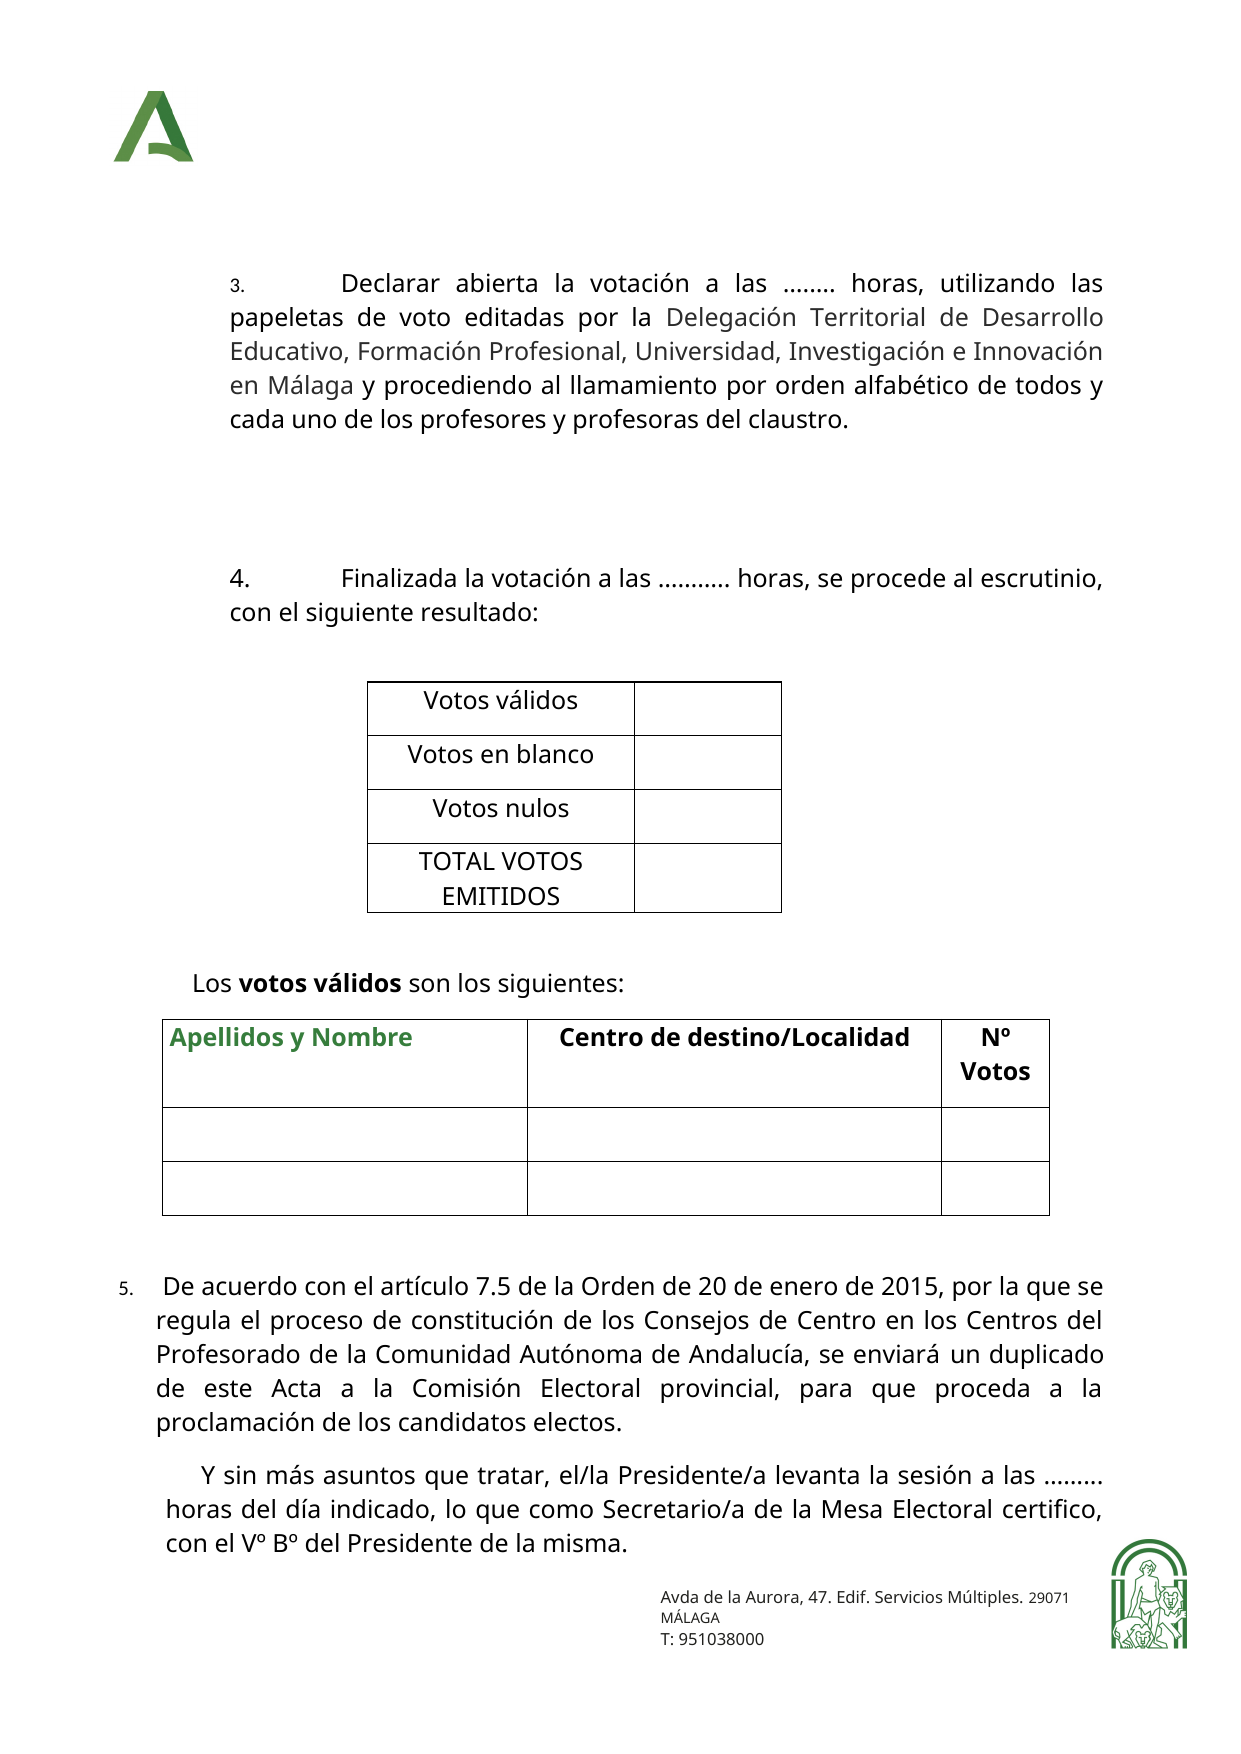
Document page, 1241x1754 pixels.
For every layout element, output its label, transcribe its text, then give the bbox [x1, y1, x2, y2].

table_cell [942, 1108, 1049, 1161]
table_cell Votos nulos [368, 790, 634, 843]
list Declarar abierta la votación a las ….…. horas, utilizando las papeletas de voto editadas por la Delegación Territorial de Desarrollo Educativo, Formación Profesional, Universidad, Investigación e Innovación en Málaga y procediendo al llamamiento por orden alfabético de todos y cada uno de los profesores y profesoras del claustro. [229, 266, 1104, 436]
list De acuerdo con el artículo 7.5 de la Orden de 20 de enero de 2015, por la que se regula el proceso de constitución de los Consejos de Centro en los Centros del Profesorado de la Comunidad Autónoma de Andalucía, se enviará un duplicado de este Acta a la Comisión Electoral provincial, para que proceda a la proclamación de los candidatos electos. [118, 1268, 1104, 1439]
text Y sin más asuntos que tratar, el/la Presidente/a levanta la sesión a las ……... horas del día indicado, lo que como Secretario/a de la Mesa Electoral certifico, con el Vº Bº del Presidente de la misma. [165, 1457, 1104, 1559]
table_cell [635, 736, 781, 789]
table_header Nº Votos [942, 1020, 1049, 1107]
table_cell [942, 1162, 1049, 1214]
table_header Apellidos y Nombre [163, 1020, 527, 1107]
table_cell [528, 1108, 941, 1161]
table_header Votos válidos [368, 683, 634, 735]
table_cell [528, 1162, 941, 1214]
table_header Centro de destino/Localidad [528, 1020, 941, 1107]
table_cell TOTAL VOTOS EMITIDOS [368, 844, 634, 912]
table_header [635, 683, 781, 735]
text Los votos válidos son los siguientes: [192, 966, 1104, 1000]
list Finalizada la votación a las ……….. horas, se procede al escrutinio, con el siguiente resultado: [229, 561, 1104, 629]
table_cell Votos en blanco [368, 736, 634, 789]
table_cell [635, 844, 781, 912]
table_cell [163, 1162, 527, 1214]
table_cell [635, 790, 781, 843]
table_cell [163, 1108, 527, 1161]
